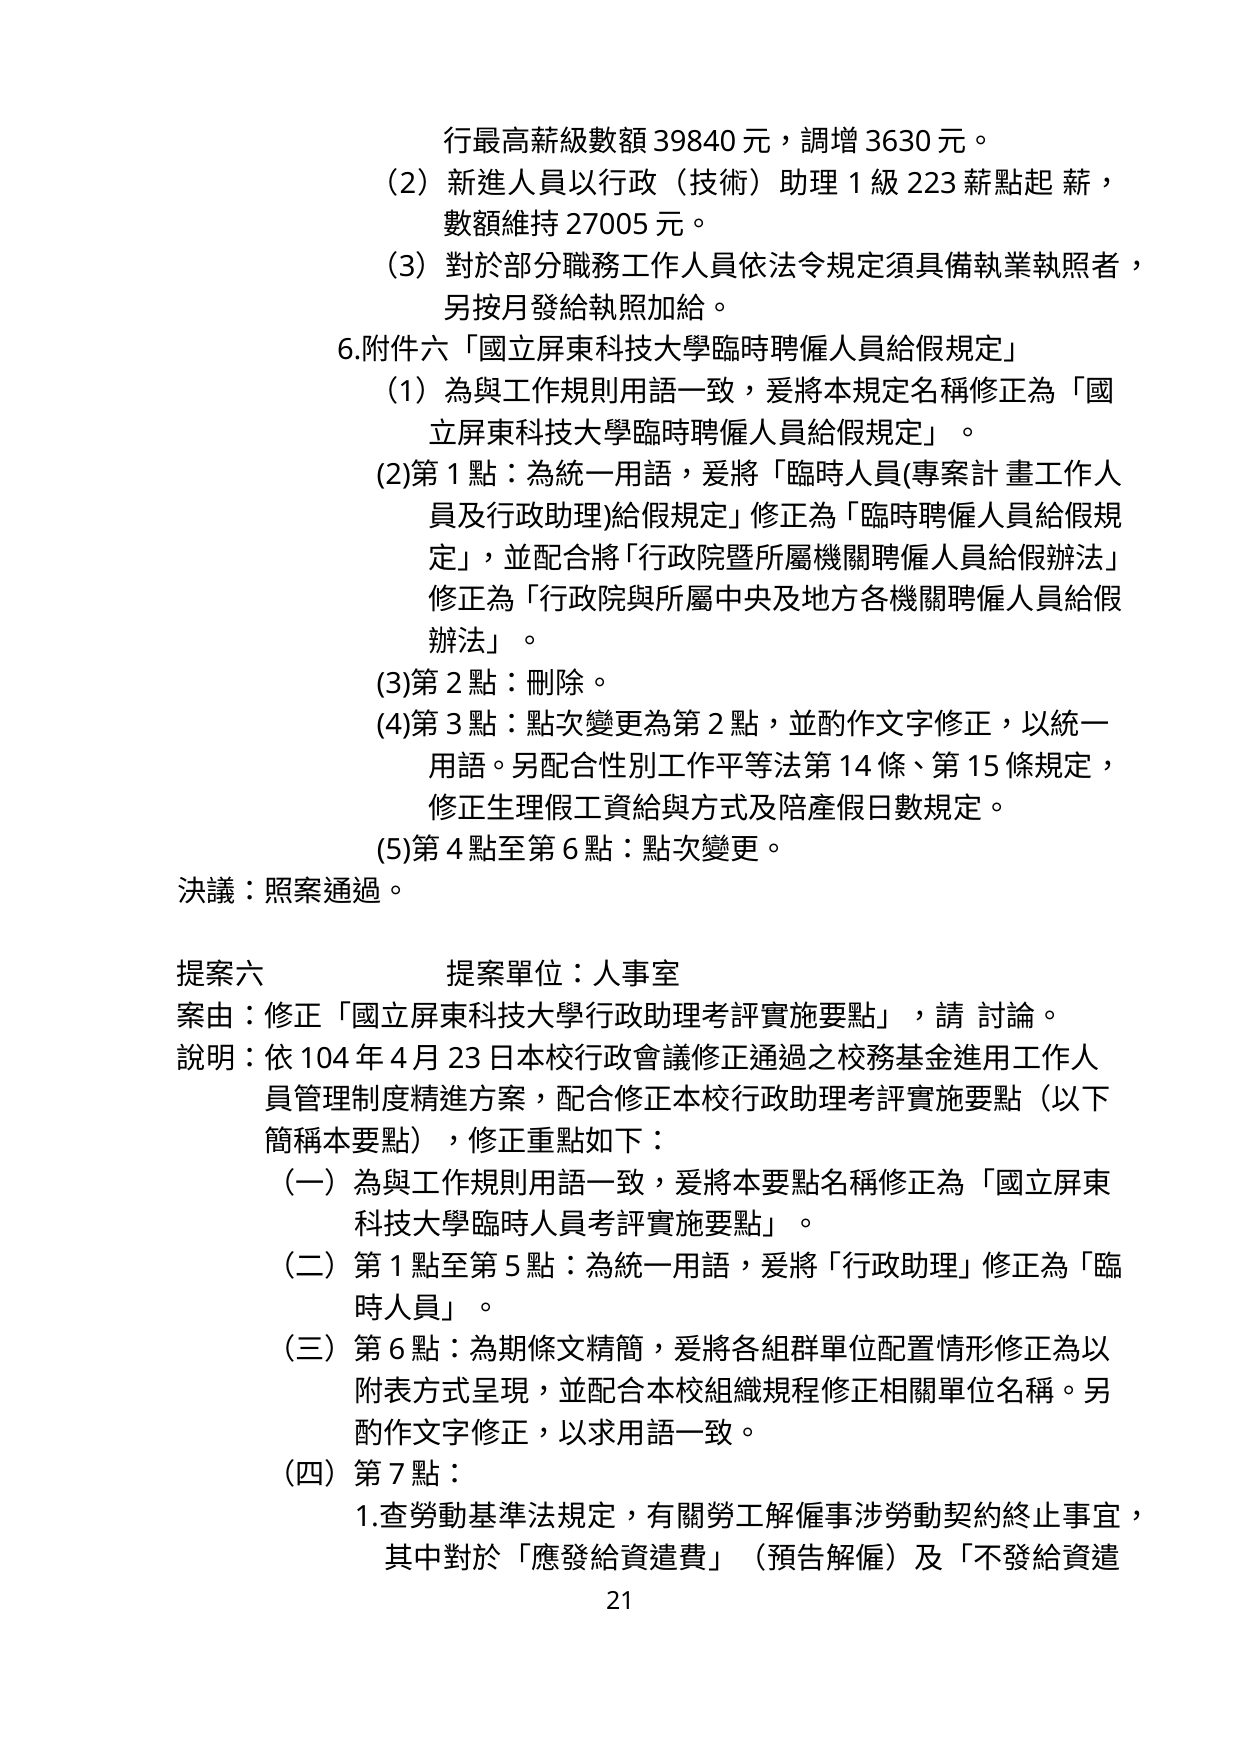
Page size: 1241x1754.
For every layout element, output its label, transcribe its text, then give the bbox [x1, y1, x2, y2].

text （2）新進人員以行政（技術）助理1級223薪點起 薪，數額維持27005元。 [369, 160, 1122, 243]
text （四）第7點： [266, 1451, 1122, 1493]
text （3）對於部分職務工作人員依法令規定須具備執業執照者，另按月發給執照加給。 [369, 243, 1122, 326]
text 1.查勞動基準法規定，有關勞工解僱事涉勞動契約終止事宜，其中對於「應發給資遣費」（預告解僱）及「不發給資遣費」（不經預告解僱）等二類情形，均須具有法定事由，且雇主應舉證證明之，爰將第1項第4款有關考列丁等規定酌作文字修正，以符法定要件。 [354, 1493, 1122, 1576]
text （1）為與工作規則用語一致，爰將本規定名稱修正為「國立屏東科技大學臨時聘僱人員給假規定」。 [369, 368, 1122, 451]
text 說明：依104年4月23日本校行政會議修正通過之校務基金進用工作人員管理制度精進方案，配合修正本校行政助理考評實施要點（以下簡稱本要點），修正重點如下： [177, 1035, 1122, 1160]
text (3)第2點：刪除。 [369, 660, 1122, 701]
text (4)第3點：點次變更為第2點，並酌作文字修正，以統一用語。另配合性別工作平等法第14條、第15條規定，修正生理假工資給與方式及陪產假日數規定。 [369, 701, 1122, 826]
text 6.附件六「國立屏東科技大學臨時聘僱人員給假規定」 [118, 326, 1122, 368]
text 行最高薪級數額39840元，調增3630元。 [369, 118, 1122, 160]
text (2)第1點：為統一用語，爰將「臨時人員(專案計 畫工作人員及行政助理)給假規定」修正為「臨時聘僱人員給假規定」，並配合將「行政院暨所屬機關聘僱人員給假辦法」修正為「行政院與所屬中央及地方各機關聘僱人員給假辦法」。 [369, 451, 1122, 660]
text 提案六 提案單位：人事室 [118, 951, 1122, 993]
text (5)第4點至第6點：點次變更。 [369, 826, 1122, 868]
text 決議：照案通過。 [118, 868, 1122, 910]
text 案由：修正「國立屏東科技大學行政助理考評實施要點」，請 討論。 [118, 993, 1122, 1035]
text （三）第6點：為期條文精簡，爰將各組群單位配置情形修正為以附表方式呈現，並配合本校組織規程修正相關單位名稱。另酌作文字修正，以求用語一致。 [266, 1326, 1122, 1451]
text （二）第1點至第5點：為統一用語，爰將「行政助理」修正為「臨時人員」。 [266, 1243, 1122, 1326]
text （一）為與工作規則用語一致，爰將本要點名稱修正為「國立屏東科技大學臨時人員考評實施要點」。 [266, 1160, 1122, 1243]
